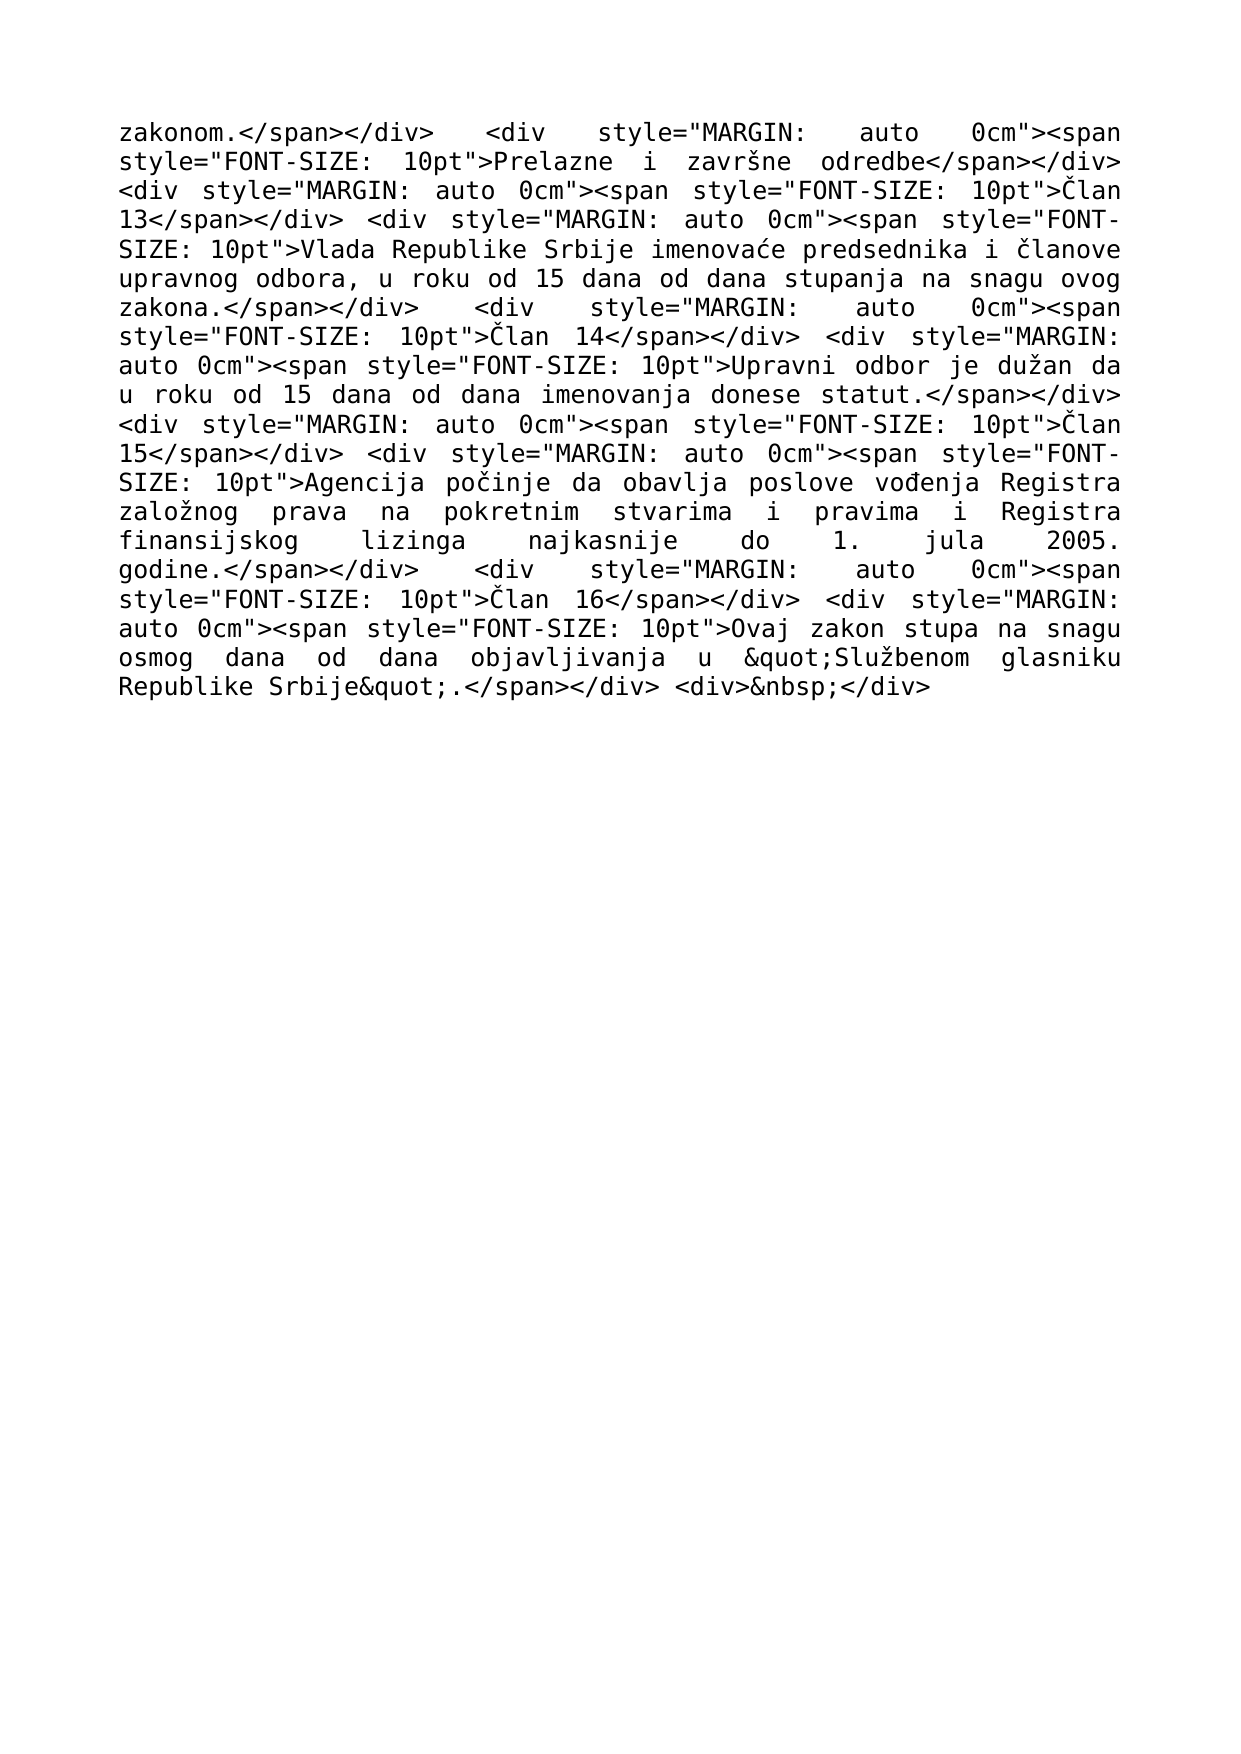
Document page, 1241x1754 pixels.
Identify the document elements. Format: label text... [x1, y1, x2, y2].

text zakonom.</span></div> <div style="MARGIN: auto 0cm"><span style="FONT-SIZE: 10pt">Prelazne i završne odredbe</span></div> <div style="MARGIN: auto 0cm"><span style="FONT-SIZE: 10pt">Član 13</span></div> <div style="MARGIN: auto 0cm"><span style="FONT-SIZE: 10pt">Vlada Republike Srbije imenovaće predsednika i članove upravnog odbora, u roku od 15 dana od dana stupanja na snagu ovog zakona.</span></div> <div style="MARGIN: auto 0cm"><span style="FONT-SIZE: 10pt">Član 14</span></div> <div style="MARGIN: auto 0cm"><span style="FONT-SIZE: 10pt">Upravni odbor je dužan da u roku od 15 dana od dana imenovanja donese statut.</span></div> <div style="MARGIN: auto 0cm"><span style="FONT-SIZE: 10pt">Član 15</span></div> <div style="MARGIN: auto 0cm"><span style="FONT-SIZE: 10pt">Agencija počinje da obavlja poslove vođenja Registra založnog prava na pokretnim stvarima i pravima i Registra finansijskog lizinga najkasnije do 1. jula 2005. godine.</span></div> <div style="MARGIN: auto 0cm"><span style="FONT-SIZE: 10pt">Član 16</span></div> <div style="MARGIN: auto 0cm"><span style="FONT-SIZE: 10pt">Ovaj zakon stupa na snagu osmog dana od dana objavljivanja u &quot;Službenom glasniku Republike Srbije&quot;.</span></div> <div>&nbsp;</div> [118, 118, 1122, 701]
